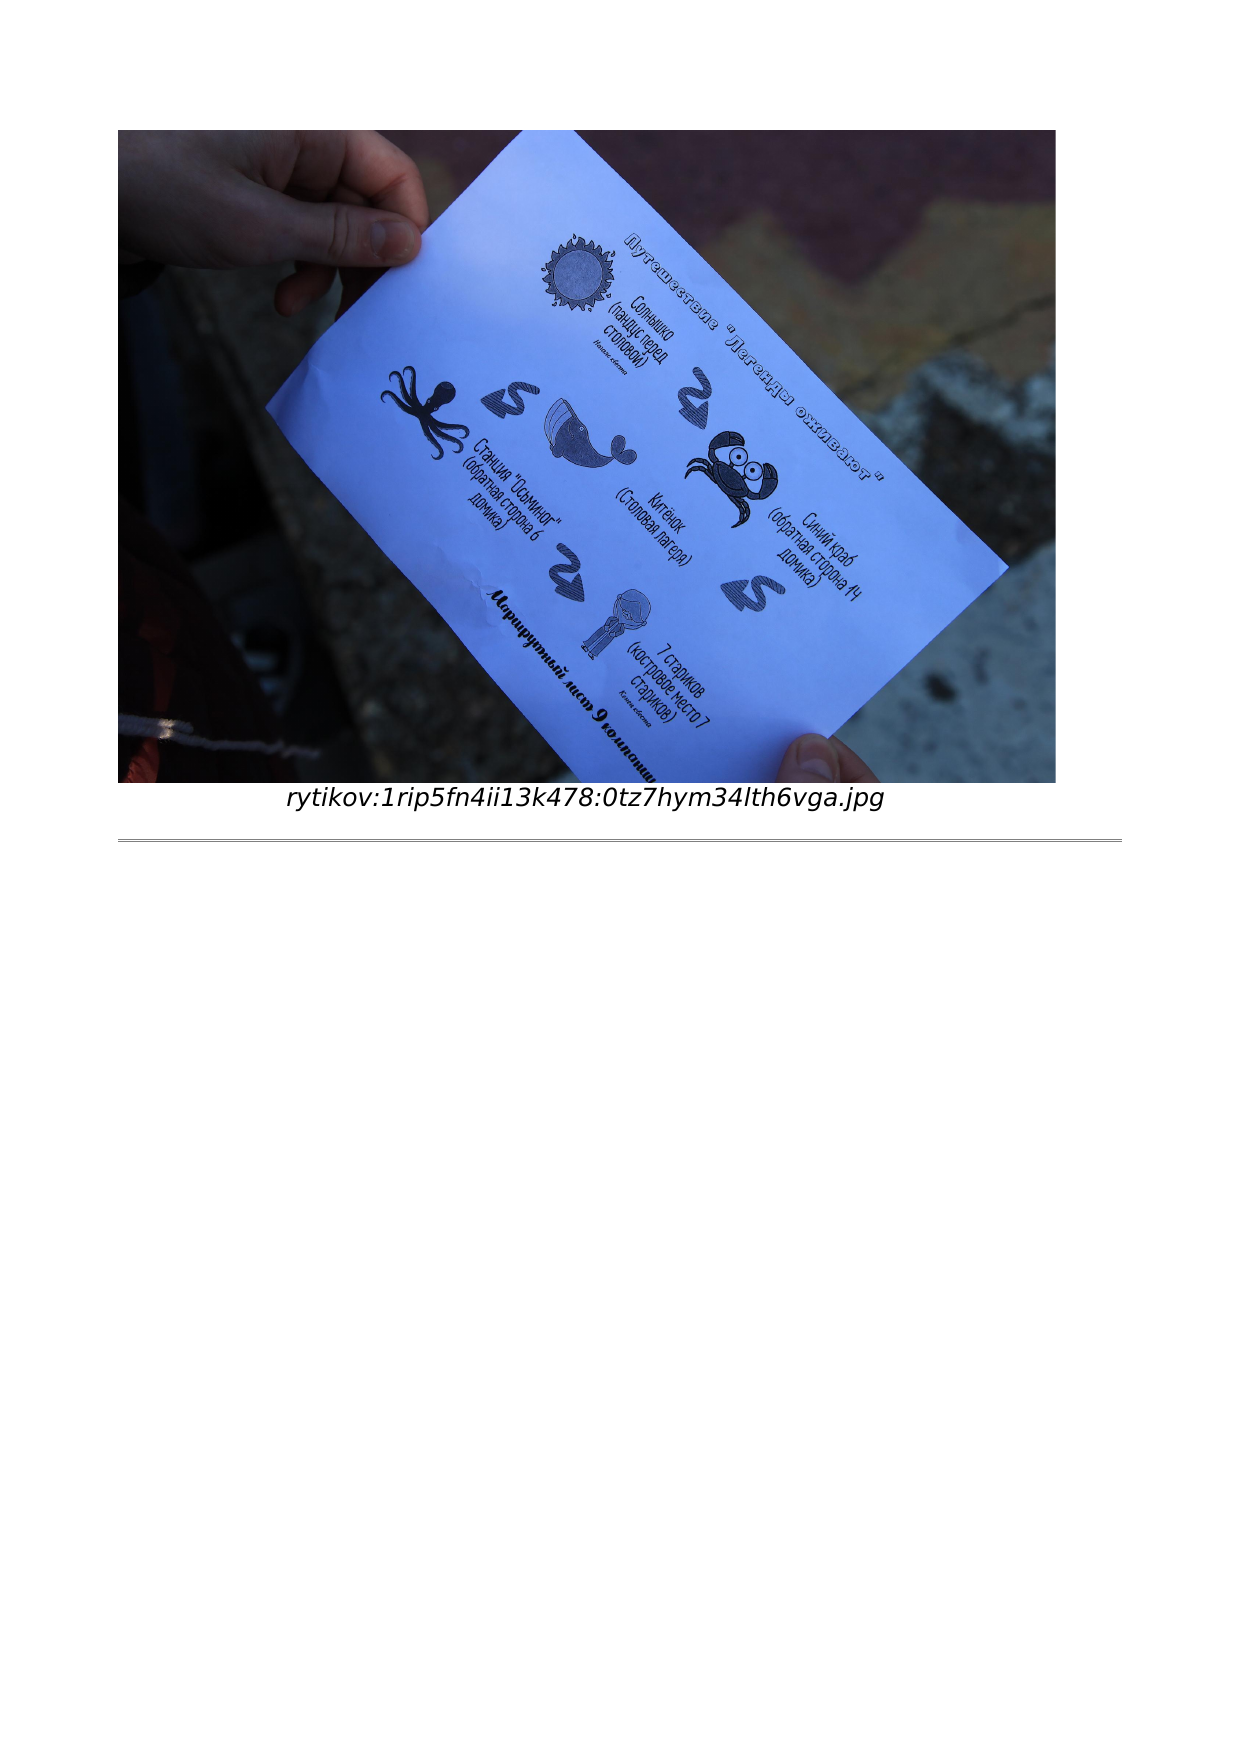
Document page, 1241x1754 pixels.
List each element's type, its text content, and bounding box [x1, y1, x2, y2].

text rytikov:1rip5fn4ii13k478:0tz7hym34lth6vga.jpg [118, 783, 1056, 812]
picture [118, 130, 1056, 783]
